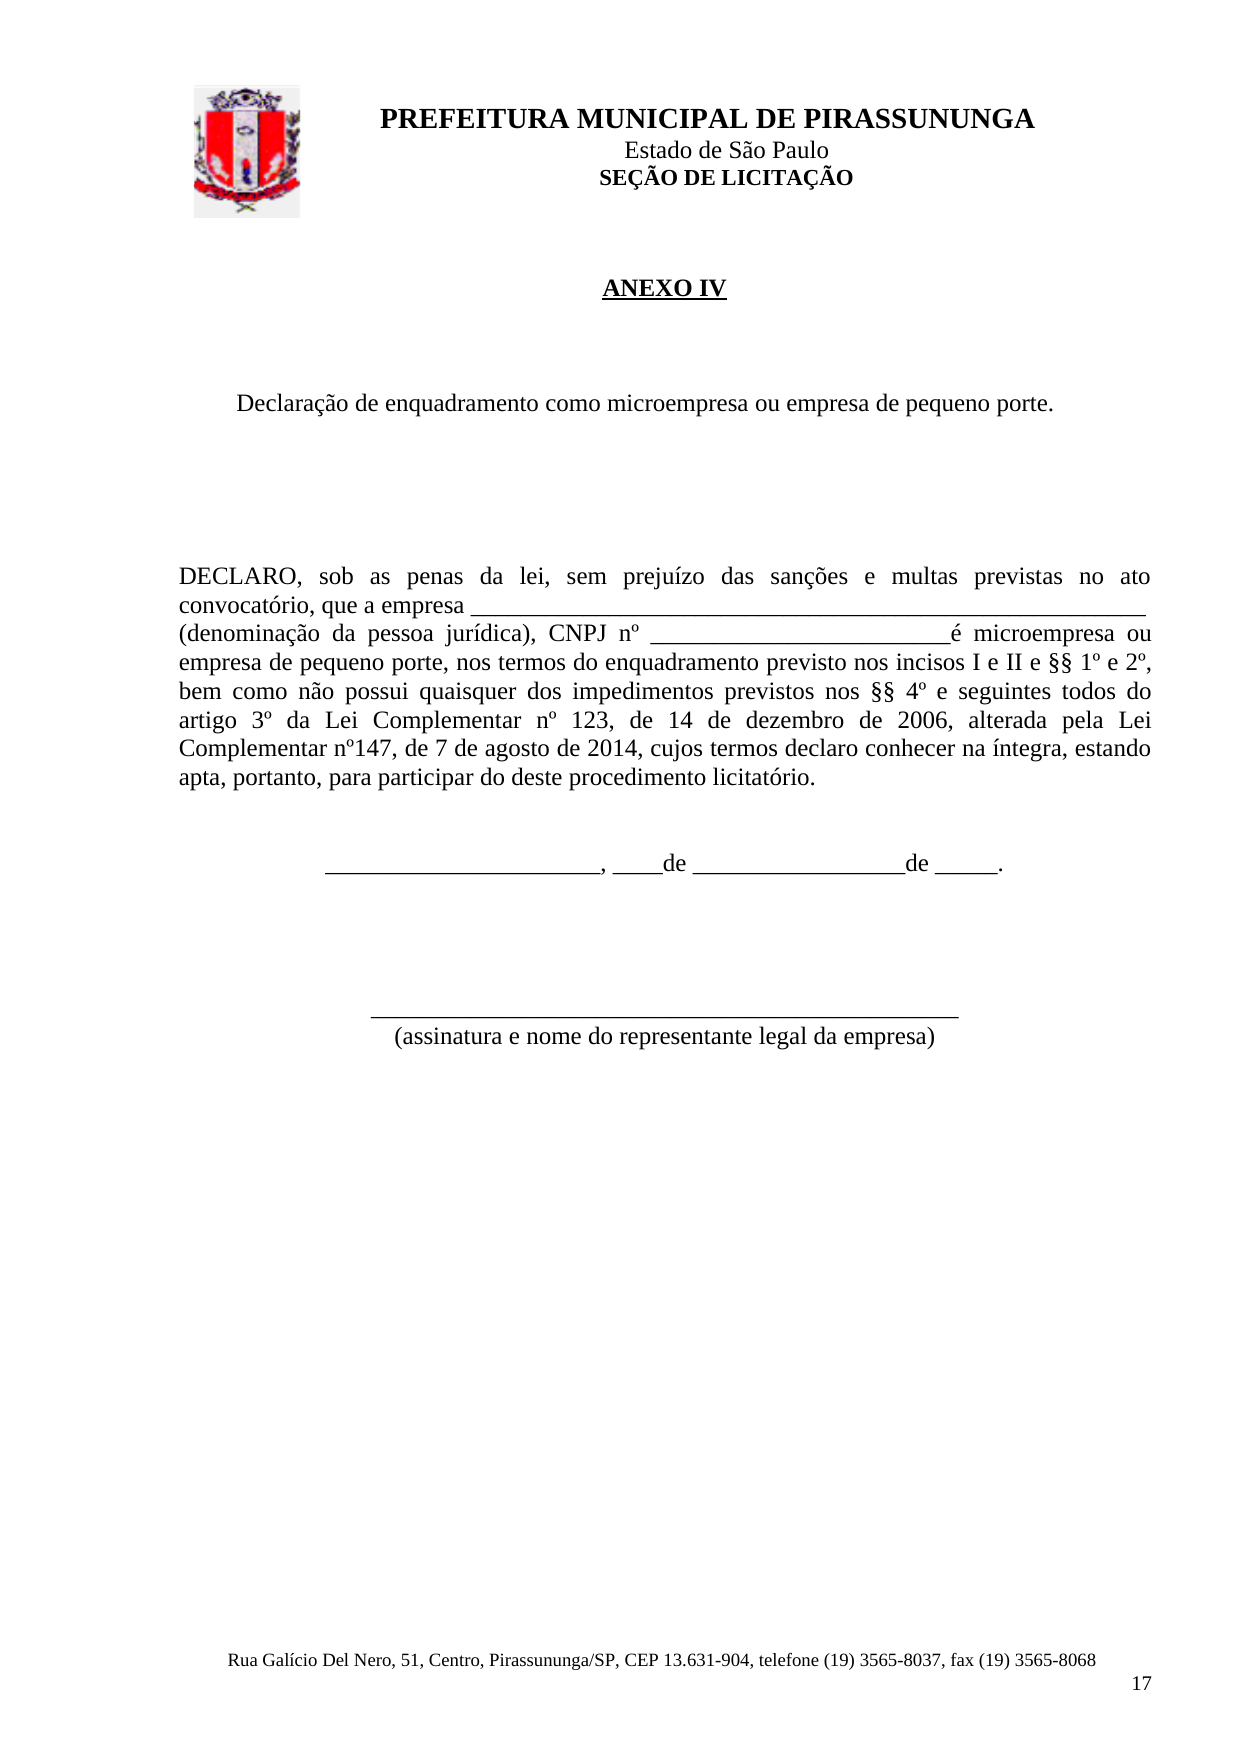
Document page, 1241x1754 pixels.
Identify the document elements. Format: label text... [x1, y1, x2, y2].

text ______________________, ____de _________________de _____. [177, 848, 1152, 877]
text _______________________________________________ [177, 992, 1152, 1021]
text (denominação da pessoa jurídica), CNPJ nº ________________________é microempresa ou empresa de pequeno porte, nos termos do enquadramento previsto nos incisos I e II e §§ 1º e 2º, bem como não possui quaisquer dos impedimentos previstos nos §§ 4º e seguintes todos do artigo 3º da Lei Complementar nº 123, de 14 de dezembro de 2006, alterada pela Lei Complementar nº147, de 7 de agosto de 2014, cujos termos declaro conhecer na íntegra, estando apta, portanto, para participar do deste procedimento licitatório. [178, 618, 1152, 791]
text (assinatura e nome do representante legal da empresa) [177, 1021, 1152, 1050]
text Declaração de enquadramento como microempresa ou empresa de pequeno porte. [177, 388, 1152, 417]
text ANEXO IV [177, 273, 1152, 302]
text DECLARO, sob as penas da lei, sem prejuízo das sanções e multas previstas no ato convocatório, que a empresa ______________________________________________________ [178, 561, 1152, 618]
